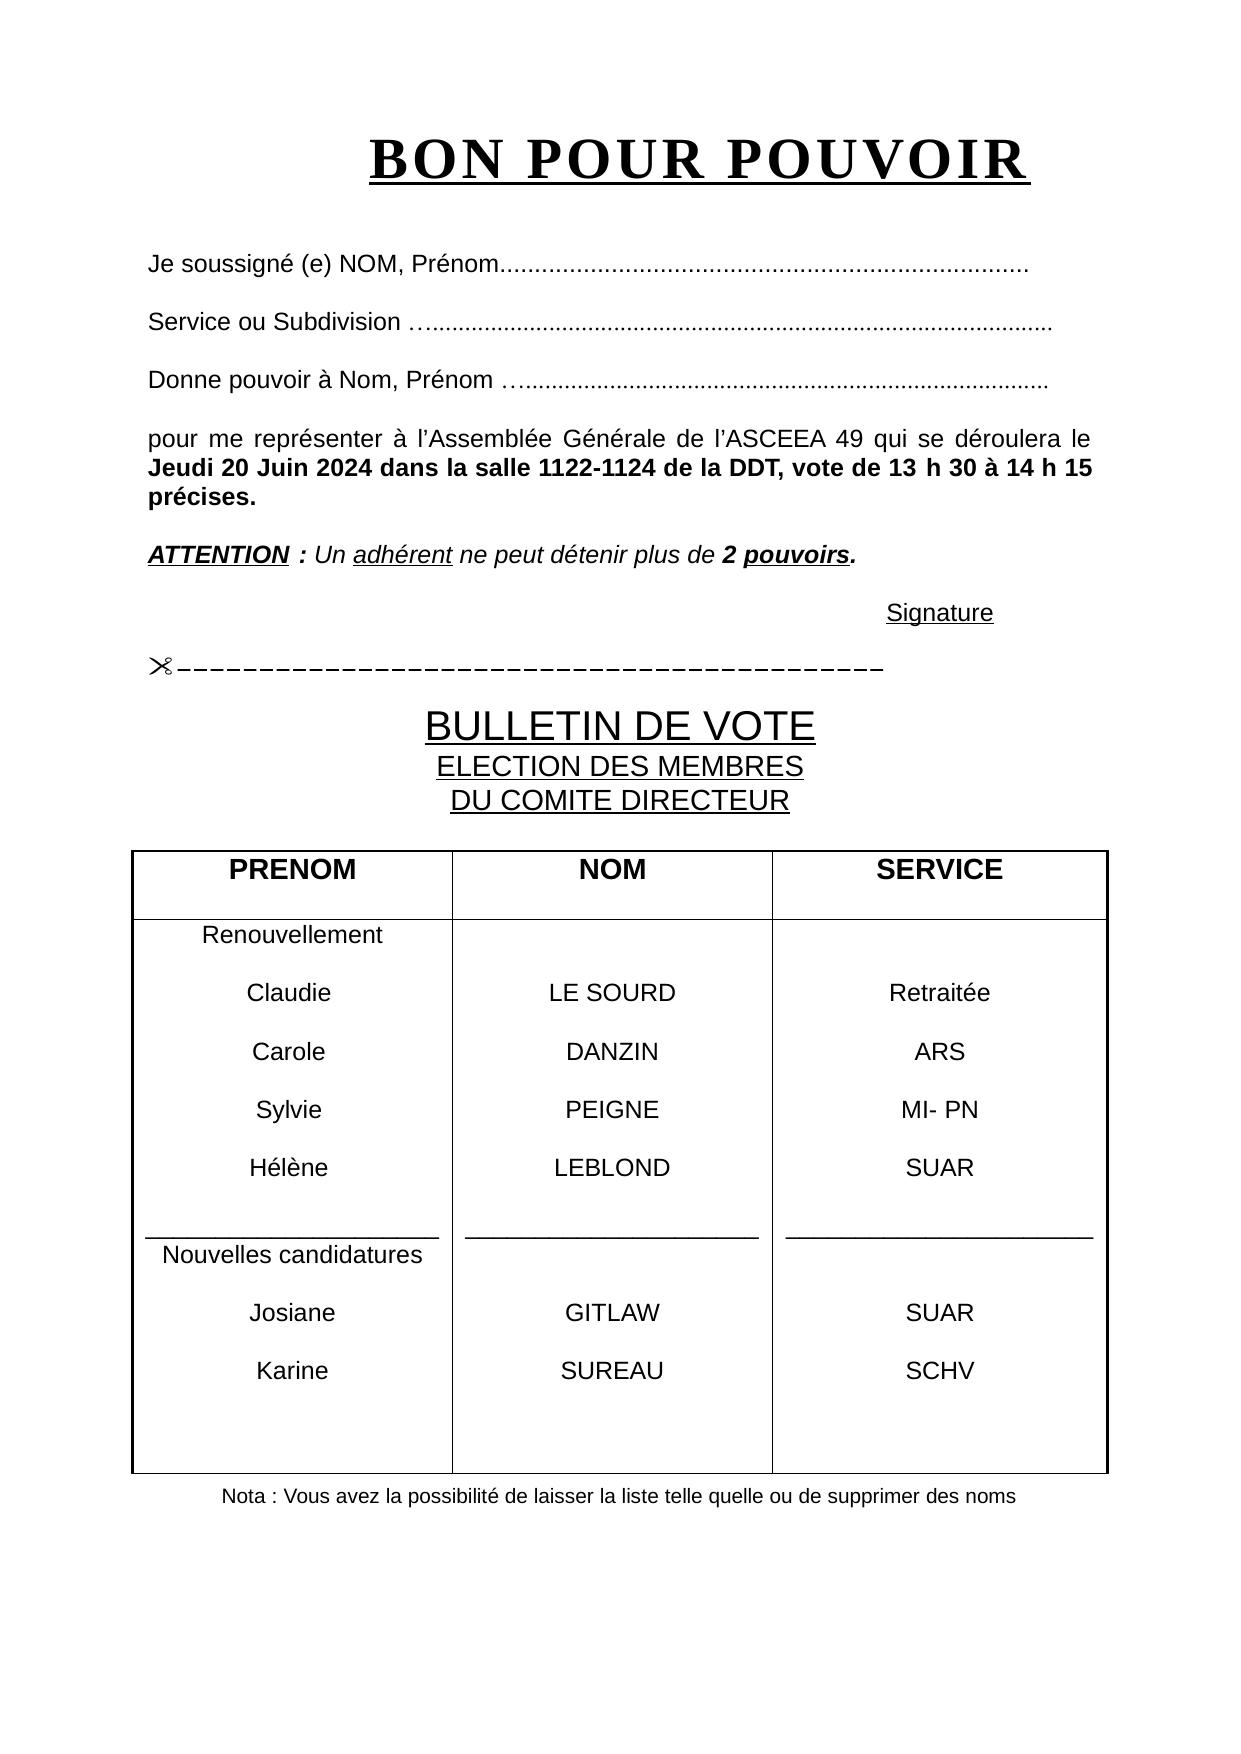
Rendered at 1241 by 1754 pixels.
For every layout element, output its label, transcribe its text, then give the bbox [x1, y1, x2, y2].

table_header SERVICE [773, 852, 1106, 919]
text pour me représenter à l’Assemblée Générale de l’ASCEEA 49 qui se déroulera le Jeudi 20 Juin 2024 dans la salle 1122-1124 de la DDT, vote de 13 h 30 à 14 h 15 précises. [148, 423, 1093, 511]
text BULLETIN DE VOTE [148, 701, 1093, 749]
text ELECTION DES MEMBRES [148, 749, 1093, 783]
text DU COMITE DIRECTEUR [148, 783, 1093, 816]
table_cell Retraitée ARS MI- PN SUAR ______________________ SUAR SCHV [773, 920, 1106, 1472]
text Je soussigné (e) NOM, Prénom............................................................................ [148, 249, 1093, 278]
text  [148, 656, 1093, 682]
text Donne pouvoir à Nom, Prénom …................................................................................. [148, 365, 1093, 394]
text Signature [148, 598, 1093, 627]
table_header NOM [453, 852, 772, 919]
table_cell Renouvellement Claudie Carole Sylvie Hélène _____________________ Nouvelles candidatures Josiane Karine [134, 920, 452, 1472]
text Nota : Vous avez la possibilité de laisser la liste telle quelle ou de supprimer des noms [148, 1484, 1093, 1508]
table_cell LE SOURD DANZIN PEIGNE LEBLOND _____________________ GITLAW SUREAU [453, 920, 772, 1472]
text BON POUR POUVOIR [369, 124, 1093, 191]
text ATTENTION : Un adhérent ne peut détenir plus de 2 pouvoirs. [148, 540, 1093, 569]
table_header PRENOM [134, 852, 452, 919]
text Service ou Subdivision …................................................................................................ [148, 307, 1093, 336]
